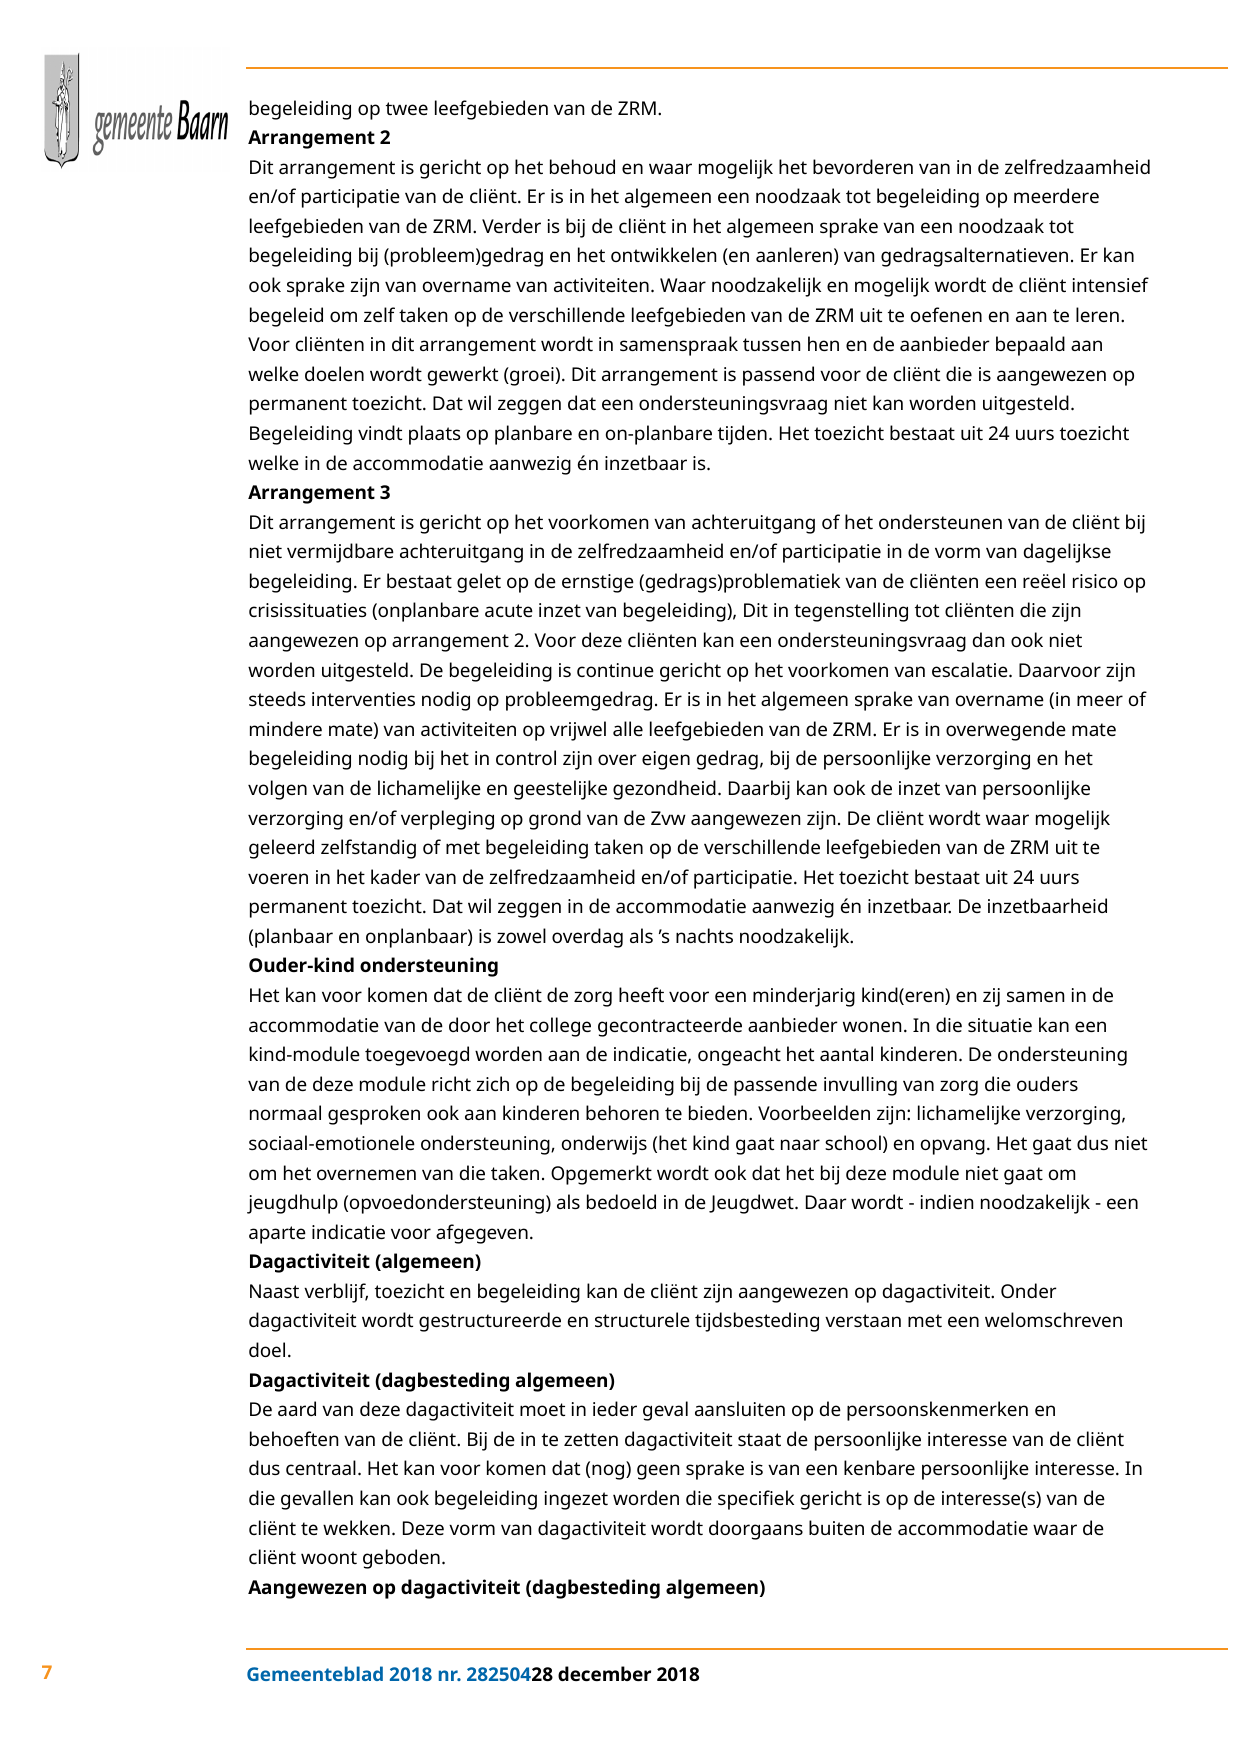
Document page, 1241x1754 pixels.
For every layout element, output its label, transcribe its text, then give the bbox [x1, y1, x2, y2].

text Aangewezen op dagactiviteit (dagbesteding algemeen) [248, 1574, 1152, 1600]
text De aard van deze dagactiviteit moet in ieder geval aansluiten op de persoonskenmerken en behoeften van de cliënt. Bij de in te zetten dagactiviteit staat de persoonlijke interesse van de cliënt dus centraal. Het kan voor komen dat (nog) geen sprake is van een kenbare persoonlijke interesse. In die gevallen kan ook begeleiding ingezet worden die specifiek gericht is op de interesse(s) van de cliënt te wekken. Deze vorm van dagactiviteit wordt doorgaans buiten de accommodatie waar de cliënt woont geboden. [248, 1396, 1152, 1570]
text Naast verblijf, toezicht en begeleiding kan de cliënt zijn aangewezen op dagactiviteit. Onder dagactiviteit wordt gestructureerde en structurele tijdsbesteding verstaan met een welomschreven doel. [248, 1278, 1152, 1363]
text Dit arrangement is gericht op het voorkomen van achteruitgang of het ondersteunen van de cliënt bij niet vermijdbare achteruitgang in de zelfredzaamheid en/of participatie in de vorm van dagelijkse begeleiding. Er bestaat gelet op de ernstige (gedrags)problematiek van de cliënten een reëel risico op crisissituaties (onplanbare acute inzet van begeleiding), Dit in tegenstelling tot cliënten die zijn aangewezen op arrangement 2. Voor deze cliënten kan een ondersteuningsvraag dan ook niet worden uitgesteld. De begeleiding is continue gericht op het voorkomen van escalatie. Daarvoor zijn steeds interventies nodig op probleemgedrag. Er is in het algemeen sprake van overname (in meer of mindere mate) van activiteiten op vrijwel alle leefgebieden van de ZRM. Er is in overwegende mate begeleiding nodig bij het in control zijn over eigen gedrag, bij de persoonlijke verzorging en het volgen van de lichamelijke en geestelijke gezondheid. Daarbij kan ook de inzet van persoonlijke verzorging en/of verpleging op grond van de Zvw aangewezen zijn. De cliënt wordt waar mogelijk geleerd zelfstandig of met begeleiding taken op de verschillende leefgebieden van de ZRM uit te voeren in het kader van de zelfredzaamheid en/of participatie. Het toezicht bestaat uit 24 uurs permanent toezicht. Dat wil zeggen in de accommodatie aanwezig én inzetbaar. De inzetbaarheid (planbaar en onplanbaar) is zowel overdag als ’s nachts noodzakelijk. [248, 509, 1152, 949]
text Dagactiviteit (dagbesteding algemeen) [248, 1367, 1152, 1393]
text Ouder-kind ondersteuning [248, 953, 1152, 978]
text Arrangement 3 [248, 479, 1152, 505]
text Dagactiviteit (algemeen) [248, 1248, 1152, 1274]
text Arrangement 2 [248, 124, 1152, 150]
picture [41, 47, 231, 172]
text Dit arrangement is gericht op het behoud en waar mogelijk het bevorderen van in de zelfredzaamheid en/of participatie van de cliënt. Er is in het algemeen een noodzaak tot begeleiding op meerdere leefgebieden van de ZRM. Verder is bij de cliënt in het algemeen sprake van een noodzaak tot begeleiding bij (probleem)gedrag en het ontwikkelen (en aanleren) van gedragsalternatieven. Er kan ook sprake zijn van overname van activiteiten. Waar noodzakelijk en mogelijk wordt de cliënt intensief begeleid om zelf taken op de verschillende leefgebieden van de ZRM uit te oefenen en aan te leren. Voor cliënten in dit arrangement wordt in samenspraak tussen hen en de aanbieder bepaald aan welke doelen wordt gewerkt (groei). Dit arrangement is passend voor de cliënt die is aangewezen op permanent toezicht. Dat wil zeggen dat een ondersteuningsvraag niet kan worden uitgesteld. Begeleiding vindt plaats op planbare en on-planbare tijden. Het toezicht bestaat uit 24 uurs toezicht welke in de accommodatie aanwezig én inzetbaar is. [248, 154, 1152, 476]
text begeleiding op twee leefgebieden van de ZRM. [248, 95, 1152, 121]
text Het kan voor komen dat de cliënt de zorg heeft voor een minderjarig kind(eren) en zij samen in de accommodatie van de door het college gecontracteerde aanbieder wonen. In die situatie kan een kind-module toegevoegd worden aan de indicatie, ongeacht het aantal kinderen. De ondersteuning van de deze module richt zich op de begeleiding bij de passende invulling van zorg die ouders normaal gesproken ook aan kinderen behoren te bieden. Voorbeelden zijn: lichamelijke verzorging, sociaal-emotionele ondersteuning, onderwijs (het kind gaat naar school) en opvang. Het gaat dus niet om het overnemen van die taken. Opgemerkt wordt ook dat het bij deze module niet gaat om jeugdhulp (opvoedondersteuning) als bedoeld in de Jeugdwet. Daar wordt - indien noodzakelijk - een aparte indicatie voor afgegeven. [248, 982, 1152, 1245]
